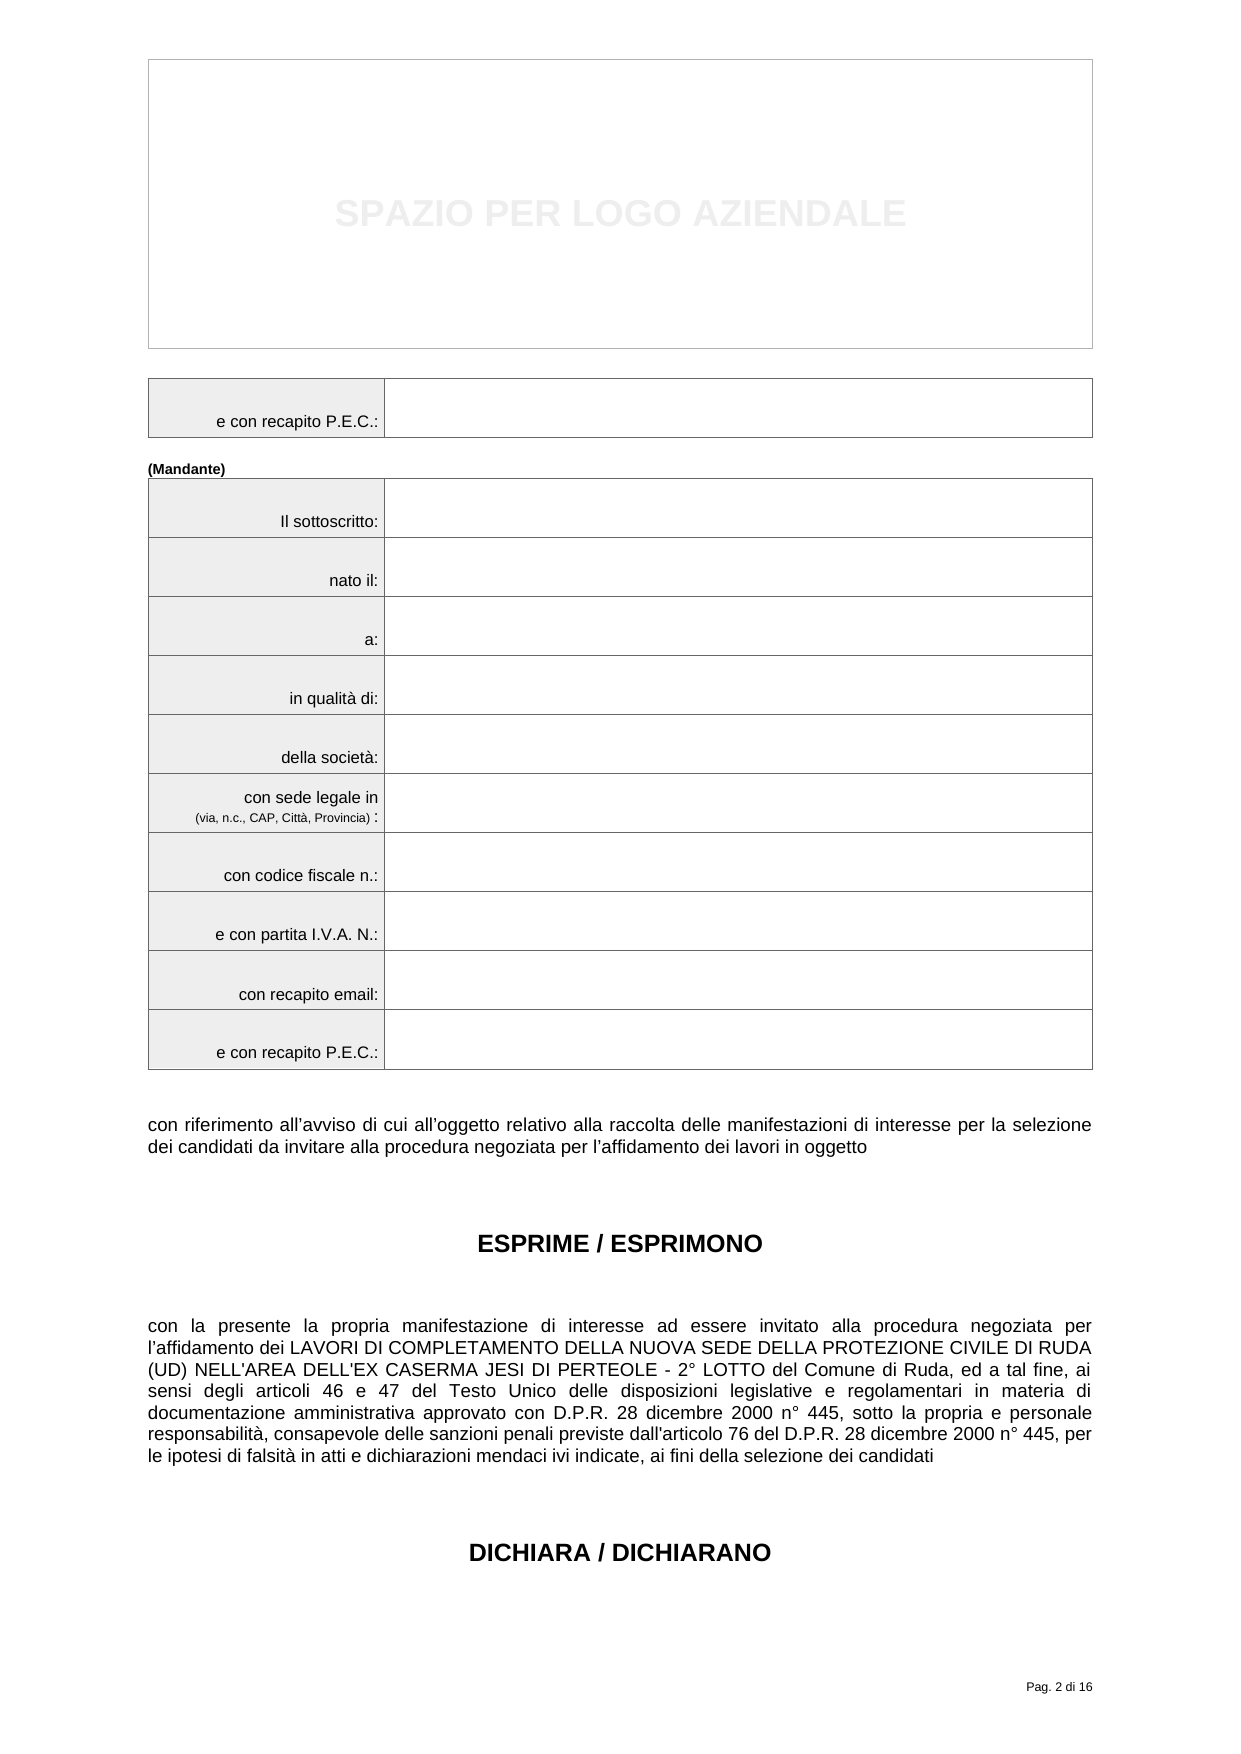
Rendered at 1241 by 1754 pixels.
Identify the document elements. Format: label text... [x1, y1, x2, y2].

text DICHIARA / DICHIARANO [148, 1538, 1092, 1567]
table_cell e con recapito P.E.C.: [149, 1010, 384, 1068]
table_cell [385, 597, 1092, 655]
table_cell e con partita I.V.A. N.: [149, 892, 384, 950]
table_cell nato il: [149, 538, 384, 596]
text ESPRIME / ESPRIMONO [148, 1229, 1092, 1258]
table_cell con sede legale in (via, n.c., CAP, Città, Provincia) : [149, 774, 384, 832]
table_cell [385, 892, 1092, 950]
table_cell con recapito email: [149, 951, 384, 1009]
text (Mandante) [148, 461, 1092, 478]
text con la presente la propria manifestazione di interesse ad essere invitato alla procedura negoziata per l’affidamento dei LAVORI DI COMPLETAMENTO DELLA NUOVA SEDE DELLA PROTEZIONE CIVILE DI RUDA (UD) NELL'AREA DELL'EX CASERMA JESI DI PERTEOLE - 2° LOTTO del Comune di Ruda, ed a tal fine, ai sensi degli articoli 46 e 47 del Testo Unico delle disposizioni legislative e regolamentari in materia di documentazione amministrativa approvato con D.P.R. 28 dicembre 2000 n° 445, sotto la propria e personale responsabilità, consapevole delle sanzioni penali previste dall'articolo 76 del D.P.R. 28 dicembre 2000 n° 445, per le ipotesi di falsità in atti e dichiarazioni mendaci ivi indicate, ai fini della selezione dei candidati [148, 1315, 1092, 1466]
text con riferimento all’avviso di cui all’oggetto relativo alla raccolta delle manifestazioni di interesse per la selezione dei candidati da invitare alla procedura negoziata per l’affidamento dei lavori in oggetto [148, 1114, 1092, 1157]
table_cell [385, 1010, 1092, 1068]
table_cell [385, 656, 1092, 714]
table_header Il sottoscritto: [149, 479, 384, 537]
table_cell [385, 379, 1092, 437]
table_cell [385, 715, 1092, 773]
table_cell della società: [149, 715, 384, 773]
table_cell [385, 774, 1092, 832]
table_cell a: [149, 597, 384, 655]
table_cell e con recapito P.E.C.: [149, 379, 384, 437]
table_cell [385, 833, 1092, 891]
table_cell [385, 951, 1092, 1009]
table_cell in qualità di: [149, 656, 384, 714]
table_cell con codice fiscale n.: [149, 833, 384, 891]
table_header [385, 479, 1092, 537]
table_cell [385, 538, 1092, 596]
